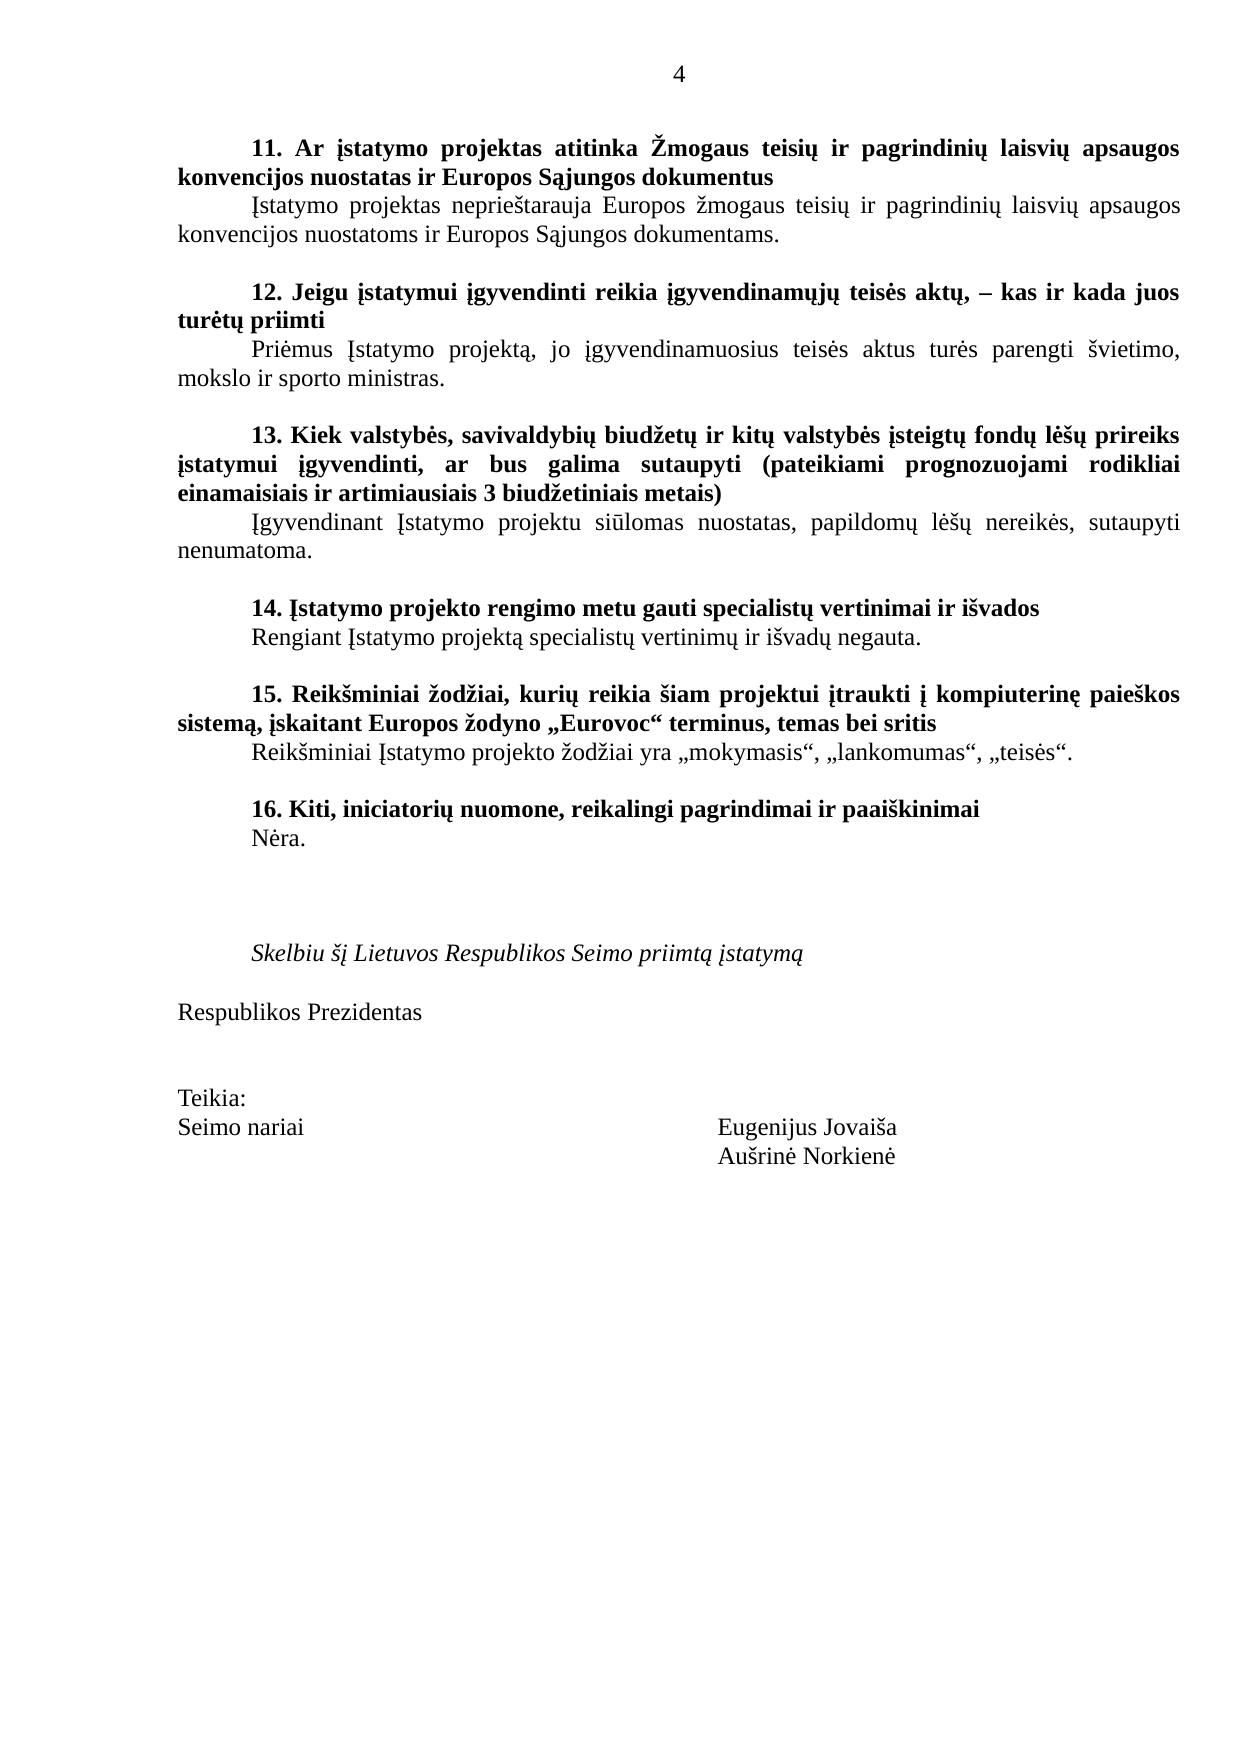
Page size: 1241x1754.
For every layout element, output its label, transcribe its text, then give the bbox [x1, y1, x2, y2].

text 15. Reikšminiai žodžiai, kurių reikia šiam projektui įtraukti į kompiuterinę paieškos sistemą, įskaitant Europos žodyno „Eurovoc“ terminus, temas bei sritis [177, 679, 1181, 737]
text Respublikos Prezidentas [177, 997, 1181, 1026]
text Įstatymo projektas neprieštarauja Europos žmogaus teisių ir pagrindinių laisvių apsaugos konvencijos nuostatoms ir Europos Sąjungos dokumentams. [177, 190, 1181, 248]
text Priėmus Įstatymo projektą, jo įgyvendinamuosius teisės aktus turės parengti švietimo, mokslo ir sporto ministras. [177, 334, 1181, 392]
text Įgyvendinant Įstatymo projektu siūlomas nuostatas, papildomų lėšų nereikės, sutaupyti nenumatoma. [177, 507, 1181, 564]
text Nėra. [177, 823, 1181, 852]
text Skelbiu šį Lietuvos Respublikos Seimo priimtą įstatymą [177, 938, 1181, 967]
text 12. Jeigu įstatymui įgyvendinti reikia įgyvendinamųjų teisės aktų, – kas ir kada juos turėtų priimti [177, 277, 1181, 334]
text Teikia: [177, 1083, 1181, 1112]
text Reikšminiai Įstatymo projekto žodžiai yra „mokymasis“, „lankomumas“, „teisės“. [177, 737, 1181, 765]
text Aušrinė Norkienė [177, 1141, 1181, 1170]
text 14. Įstatymo projekto rengimo metu gauti specialistų vertinimai ir išvados [177, 593, 1181, 622]
text 11. Ar įstatymo projektas atitinka Žmogaus teisių ir pagrindinių laisvių apsaugos konvencijos nuostatas ir Europos Sąjungos dokumentus [177, 133, 1181, 190]
text 16. Kiti, iniciatorių nuomone, reikalingi pagrindimai ir paaiškinimai [177, 794, 1181, 823]
text 13. Kiek valstybės, savivaldybių biudžetų ir kitų valstybės įsteigtų fondų lėšų prireiks įstatymui įgyvendinti, ar bus galima sutaupyti (pateikiami prognozuojami rodikliai einamaisiais ir artimiausiais 3 biudžetiniais metais) [177, 420, 1181, 507]
text Seimo nariai Eugenijus Jovaiša [177, 1112, 1181, 1141]
text Rengiant Įstatymo projektą specialistų vertinimų ir išvadų negauta. [177, 622, 1181, 650]
